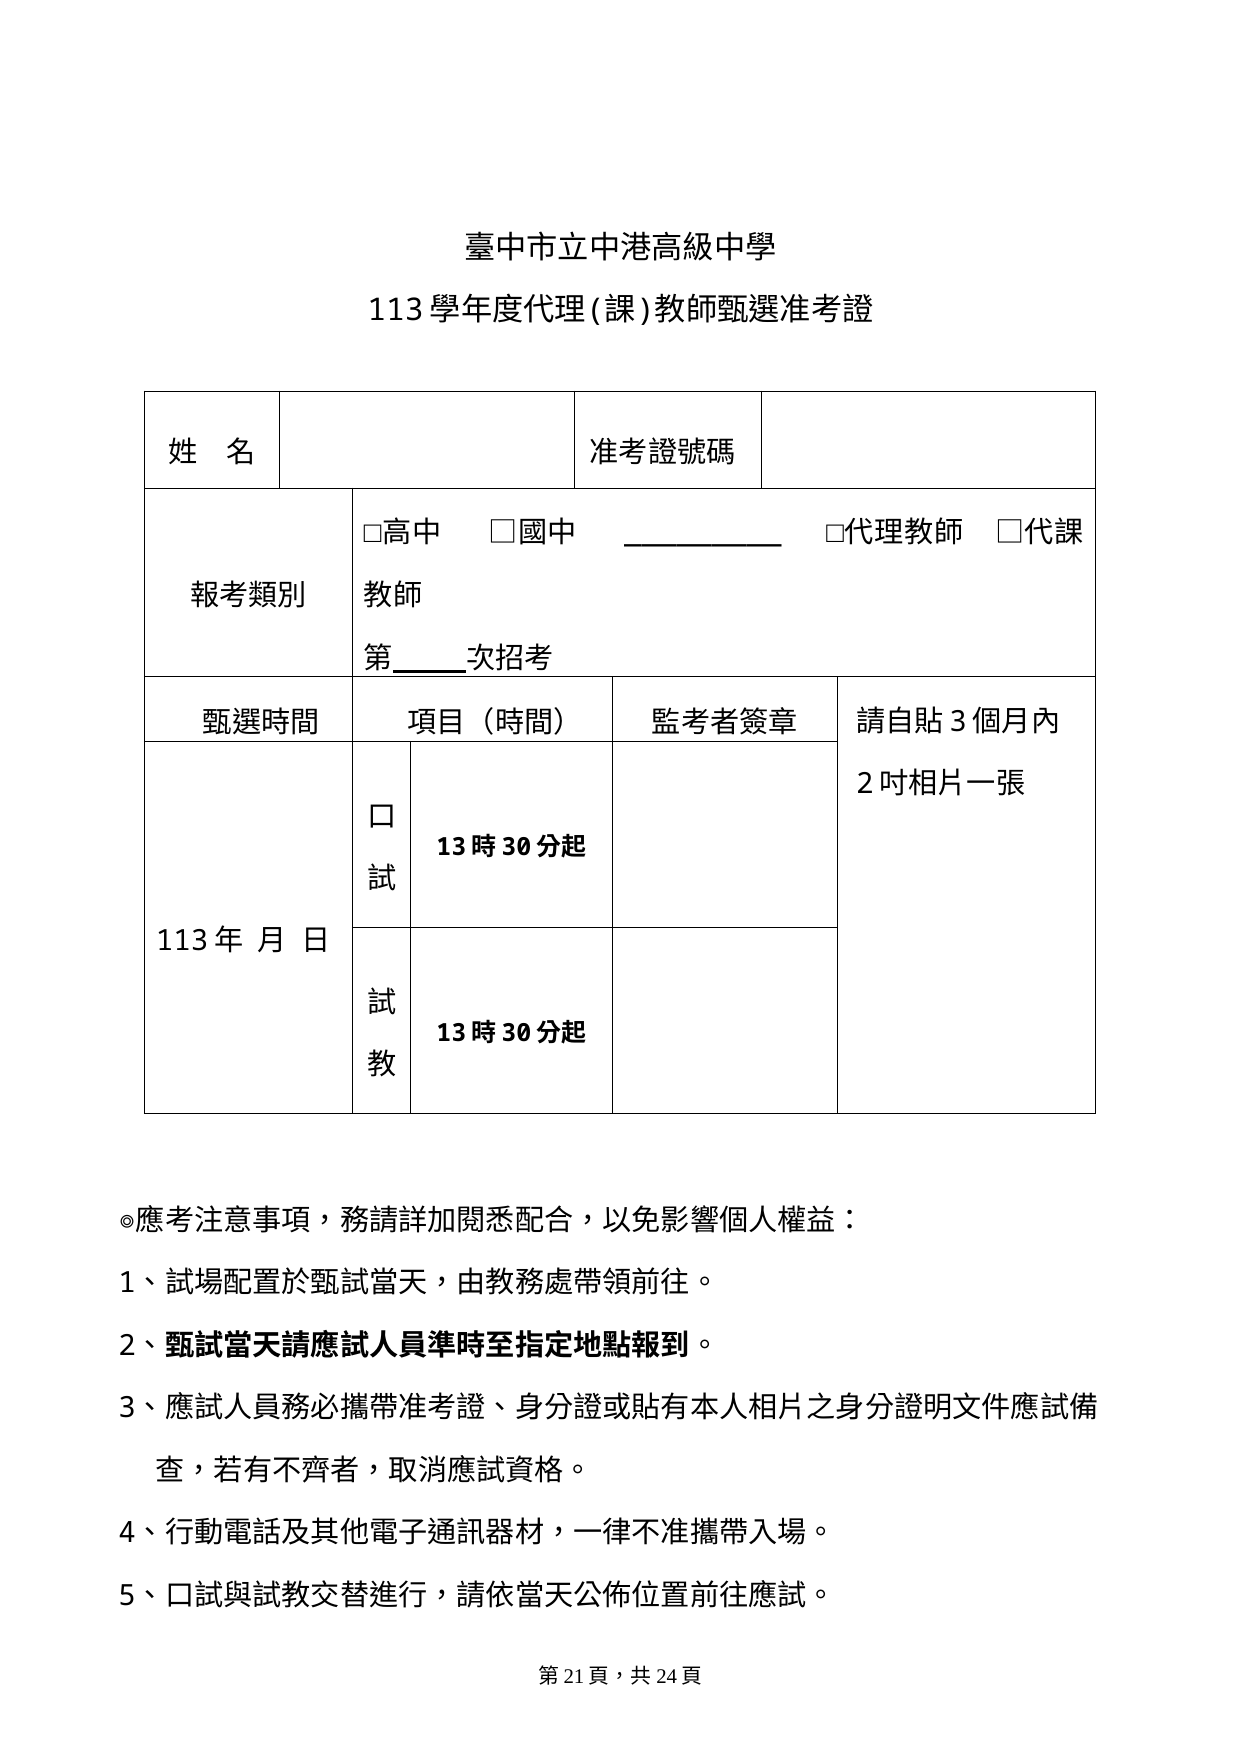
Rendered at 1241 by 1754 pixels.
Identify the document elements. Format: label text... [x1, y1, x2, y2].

table_header 姓 名 [145, 392, 279, 488]
table_cell 113年 月 日 [145, 742, 352, 1112]
table_header [762, 392, 1095, 488]
table_cell 項目（時間） [353, 677, 612, 741]
table_cell 監考者簽章 [613, 677, 837, 741]
text 臺中市立中港高級中學 [118, 203, 1122, 266]
text 3、應試人員務必攜帶准考證、身分證或貼有本人相片之身分證明文件應試備查，若有不齊者，取消應試資格。 [118, 1363, 1122, 1488]
table_cell [613, 928, 837, 1112]
table_header 准考證號碼 [575, 392, 761, 488]
text 113學年度代理(課)教師甄選准考證 [118, 266, 1122, 328]
table_cell 請自貼3個月內 2吋相片一張 [838, 677, 1095, 1112]
table_cell [613, 742, 837, 927]
text 1、試場配置於甄試當天，由教務處帶領前往。 [118, 1238, 1122, 1301]
text 4、行動電話及其他電子通訊器材，一律不准攜帶入場。 [118, 1488, 1122, 1551]
table_cell 13時30分起 [411, 928, 612, 1112]
table_cell 甄選時間 [145, 677, 352, 741]
table_cell 報考類別 [145, 489, 352, 676]
table_cell 口試 [353, 742, 410, 927]
text 5、口試與試教交替進行，請依當天公佈位置前往應試。 [118, 1551, 1122, 1613]
text 2、甄試當天請應試人員準時至指定地點報到。 [118, 1301, 1122, 1363]
text ◎應考注意事項，務請詳加閱悉配合，以免影響個人權益： [118, 1176, 1122, 1238]
table_cell 13時30分起 [411, 742, 612, 927]
table_header [280, 392, 574, 488]
table_cell 試教 [353, 928, 410, 1112]
table_cell □高中 □國中 _________ □代理教師 □代課教師 第 次招考 [353, 489, 1095, 676]
